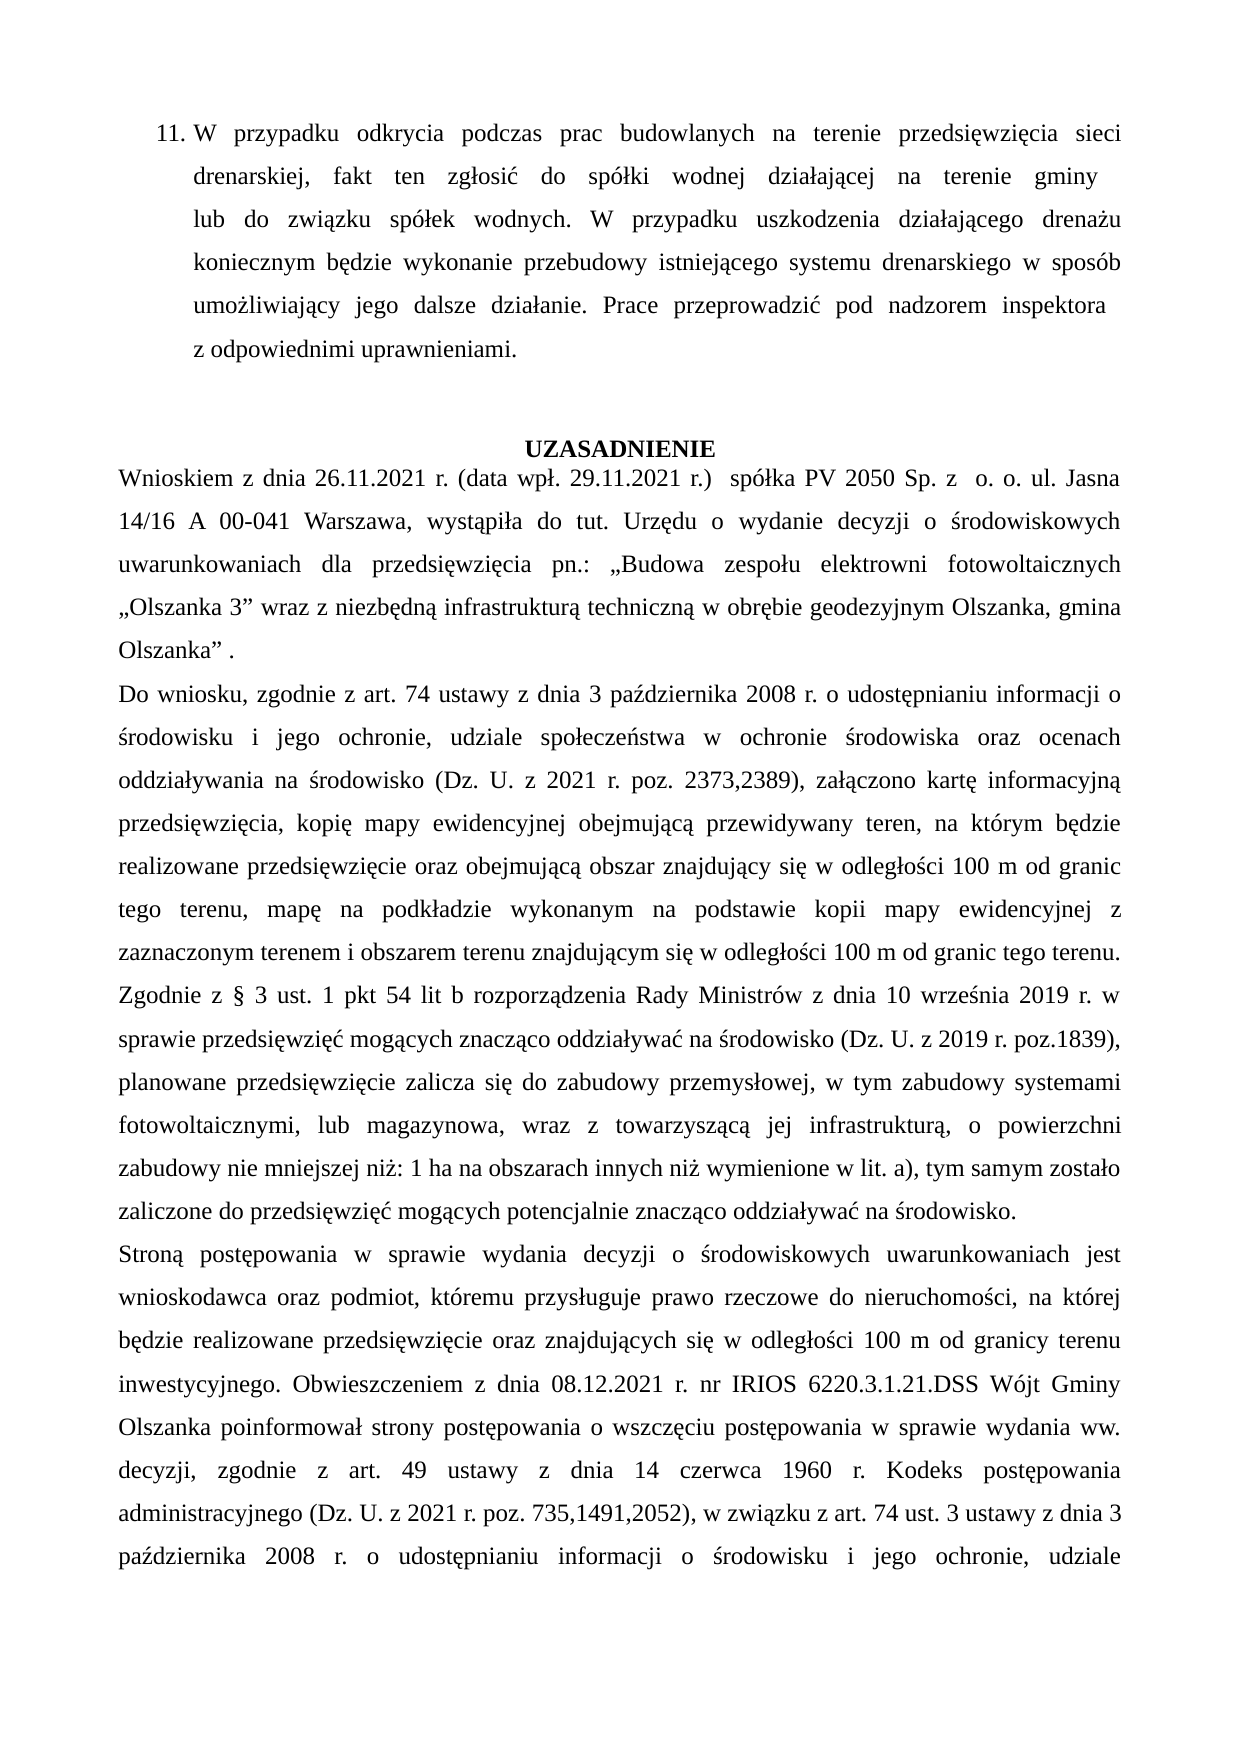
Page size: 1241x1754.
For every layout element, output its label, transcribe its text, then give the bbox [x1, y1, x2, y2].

text Wnioskiem z dnia 26.11.2021 r. (data wpł. 29.11.2021 r.) spółka PV 2050 Sp. z o. o. ul. Jasna 14/16 A 00-041 Warszawa, wystąpiła do tut. Urzędu o wydanie decyzji o środowiskowych uwarunkowaniach dla przedsięwzięcia pn.: „Budowa zespołu elektrowni fotowoltaicznych „Olszanka 3” wraz z niezbędną infrastrukturą techniczną w obrębie geodezyjnym Olszanka, gmina Olszanka” . [118, 463, 1122, 664]
text UZASADNIENIE [118, 434, 1122, 463]
text Do wniosku, zgodnie z art. 74 ustawy z dnia 3 października 2008 r. o udostępnianiu informacji o środowisku i jego ochronie, udziale społeczeństwa w ochronie środowiska oraz ocenach oddziaływania na środowisko (Dz. U. z 2021 r. poz. 2373,2389), załączono kartę informacyjną przedsięwzięcia, kopię mapy ewidencyjnej obejmującą przewidywany teren, na którym będzie realizowane przedsięwzięcie oraz obejmującą obszar znajdujący się w odległości 100 m od granic tego terenu, mapę na podkładzie wykonanym na podstawie kopii mapy ewidencyjnej z zaznaczonym terenem i obszarem terenu znajdującym się w odległości 100 m od granic tego terenu. Zgodnie z § 3 ust. 1 pkt 54 lit b rozporządzenia Rady Ministrów z dnia 10 września 2019 r. w sprawie przedsięwzięć mogących znacząco oddziaływać na środowisko (Dz. U. z 2019 r. poz.1839), planowane przedsięwzięcie zalicza się do zabudowy przemysłowej, w tym zabudowy systemami fotowoltaicznymi, lub magazynowa, wraz z towarzyszącą jej infrastrukturą, o powierzchni zabudowy nie mniejszej niż: 1 ha na obszarach innych niż wymienione w lit. a), tym samym zostało zaliczone do przedsięwzięć mogących potencjalnie znacząco oddziaływać na środowisko. [118, 679, 1122, 1225]
text Stroną postępowania w sprawie wydania decyzji o środowiskowych uwarunkowaniach jest wnioskodawca oraz podmiot, któremu przysługuje prawo rzeczowe do nieruchomości, na której będzie realizowane przedsięwzięcie oraz znajdujących się w odległości 100 m od granicy terenu inwestycyjnego. Obwieszczeniem z dnia 08.12.2021 r. nr IRIOS 6220.3.1.21.DSS Wójt Gminy Olszanka poinformował strony postępowania o wszczęciu postępowania w sprawie wydania ww. decyzji, zgodnie z art. 49 ustawy z dnia 14 czerwca 1960 r. Kodeks postępowania administracyjnego (Dz. U. z 2021 r. poz. 735,1491,2052), w związku z art. 74 ust. 3 ustawy z dnia 3 października 2008 r. o udostępnianiu informacji o środowisku i jego ochronie, udziale [118, 1239, 1122, 1570]
list W przypadku odkrycia podczas prac budowlanych na terenie przedsięwzięcia sieci drenarskiej, fakt ten zgłosić do spółki wodnej działającej na terenie gminy lub do związku spółek wodnych. W przypadku uszkodzenia działającego drenażu koniecznym będzie wykonanie przebudowy istniejącego systemu drenarskiego w sposób umożliwiający jego dalsze działanie. Prace przeprowadzić pod nadzorem inspektora z odpowiednimi uprawnieniami. [156, 118, 1122, 362]
